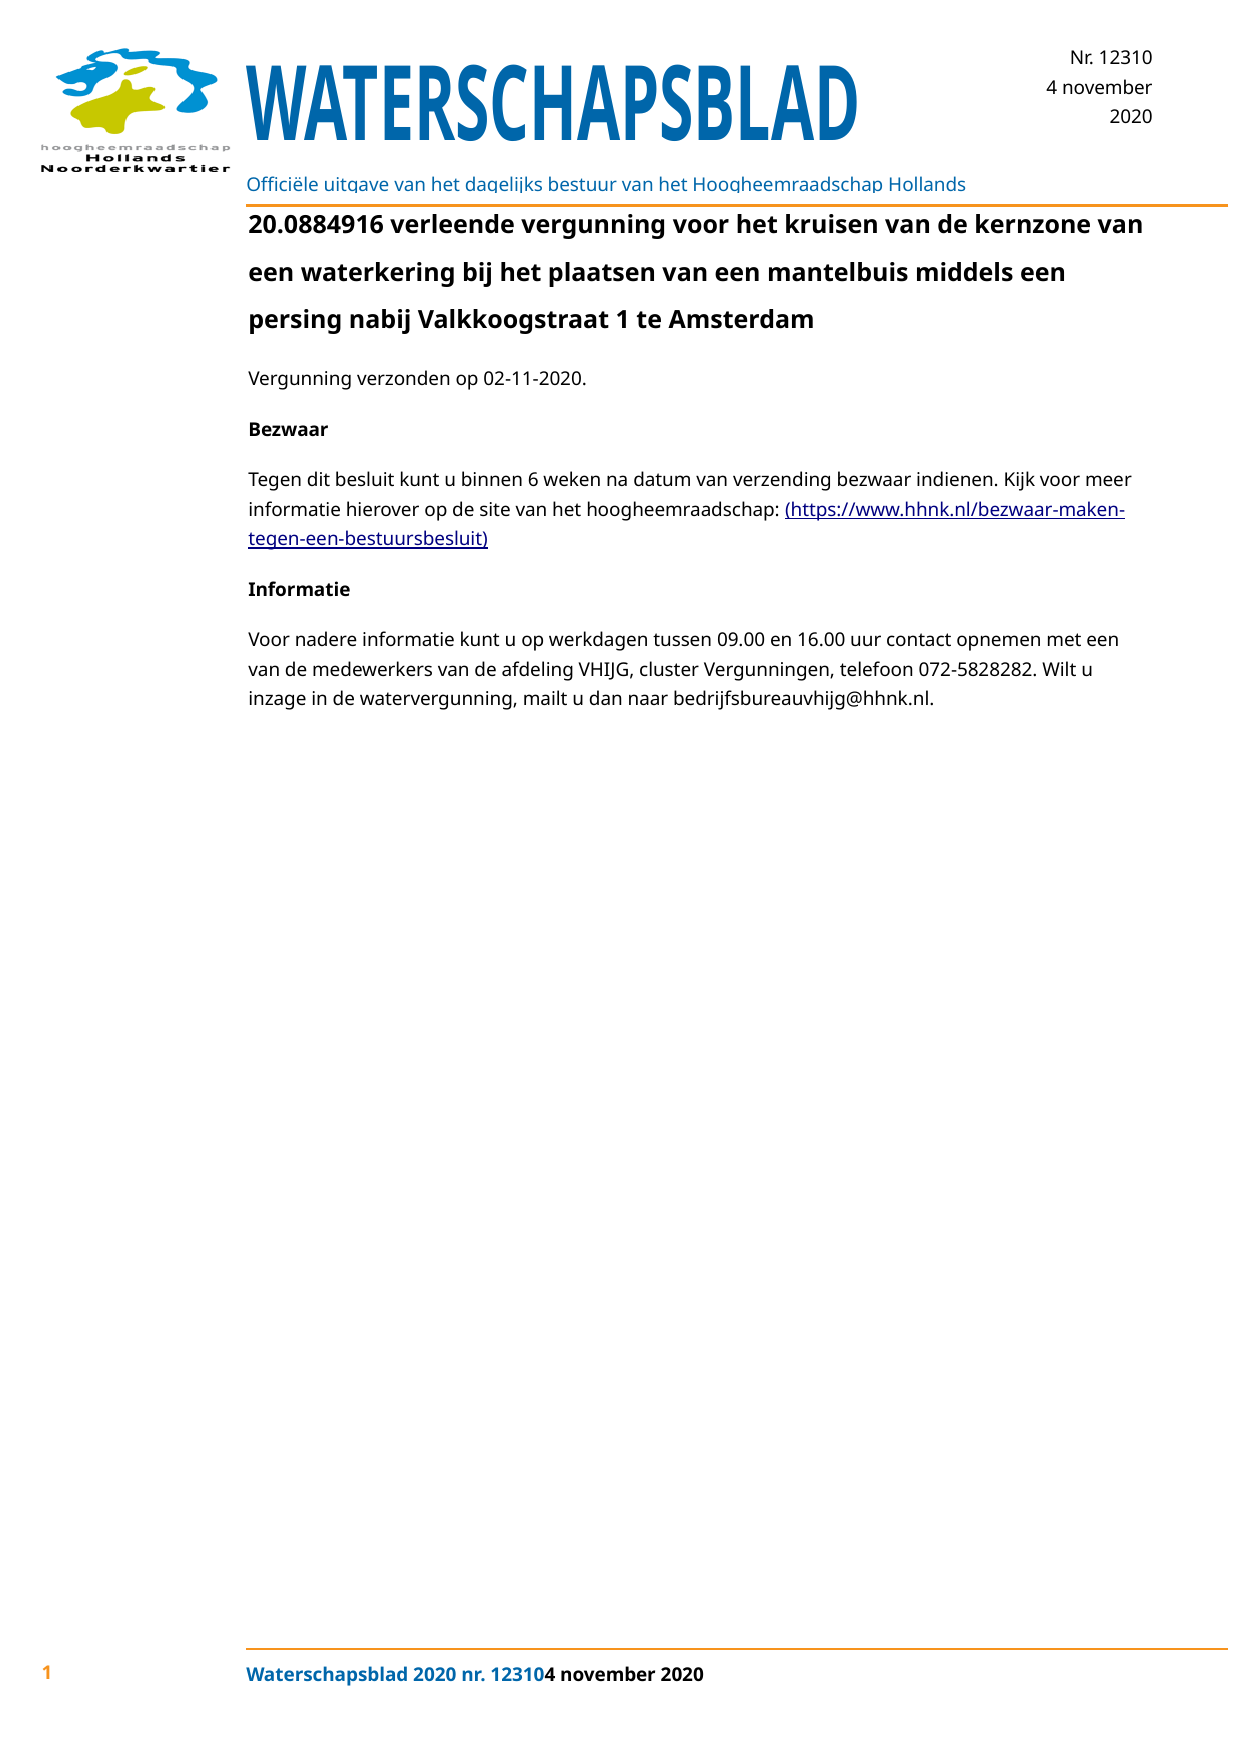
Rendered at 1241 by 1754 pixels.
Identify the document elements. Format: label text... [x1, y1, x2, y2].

picture [41, 47, 231, 172]
text Bezwaar [248, 416, 1152, 442]
text Informatie [248, 576, 1152, 602]
text Tegen dit besluit kunt u binnen 6 weken na datum van verzending bezwaar indienen. Kijk voor meer informatie hierover op de site van het hoogheemraadschap: (https://www.hhnk.nl/bezwaar-maken-tegen-een-bestuursbesluit) [248, 466, 1152, 551]
text 20.0884916 verleende vergunning voor het kruisen van de kernzone van een waterkering bij het plaatsen van een mantelbuis middels een persing nabij Valkkoogstraat 1 te Amsterdam [248, 207, 1152, 336]
text Vergunning verzonden op 02-11-2020. [248, 366, 1152, 391]
text Voor nadere informatie kunt u op werkdagen tussen 09.00 en 16.00 uur contact opnemen met een van de medewerkers van de afdeling VHIJG, cluster Vergunningen, telefoon 072-5828282. Wilt u inzage in de watervergunning, mailt u dan naar bedrijfsbureauvhijg@hhnk.nl. [248, 626, 1152, 711]
